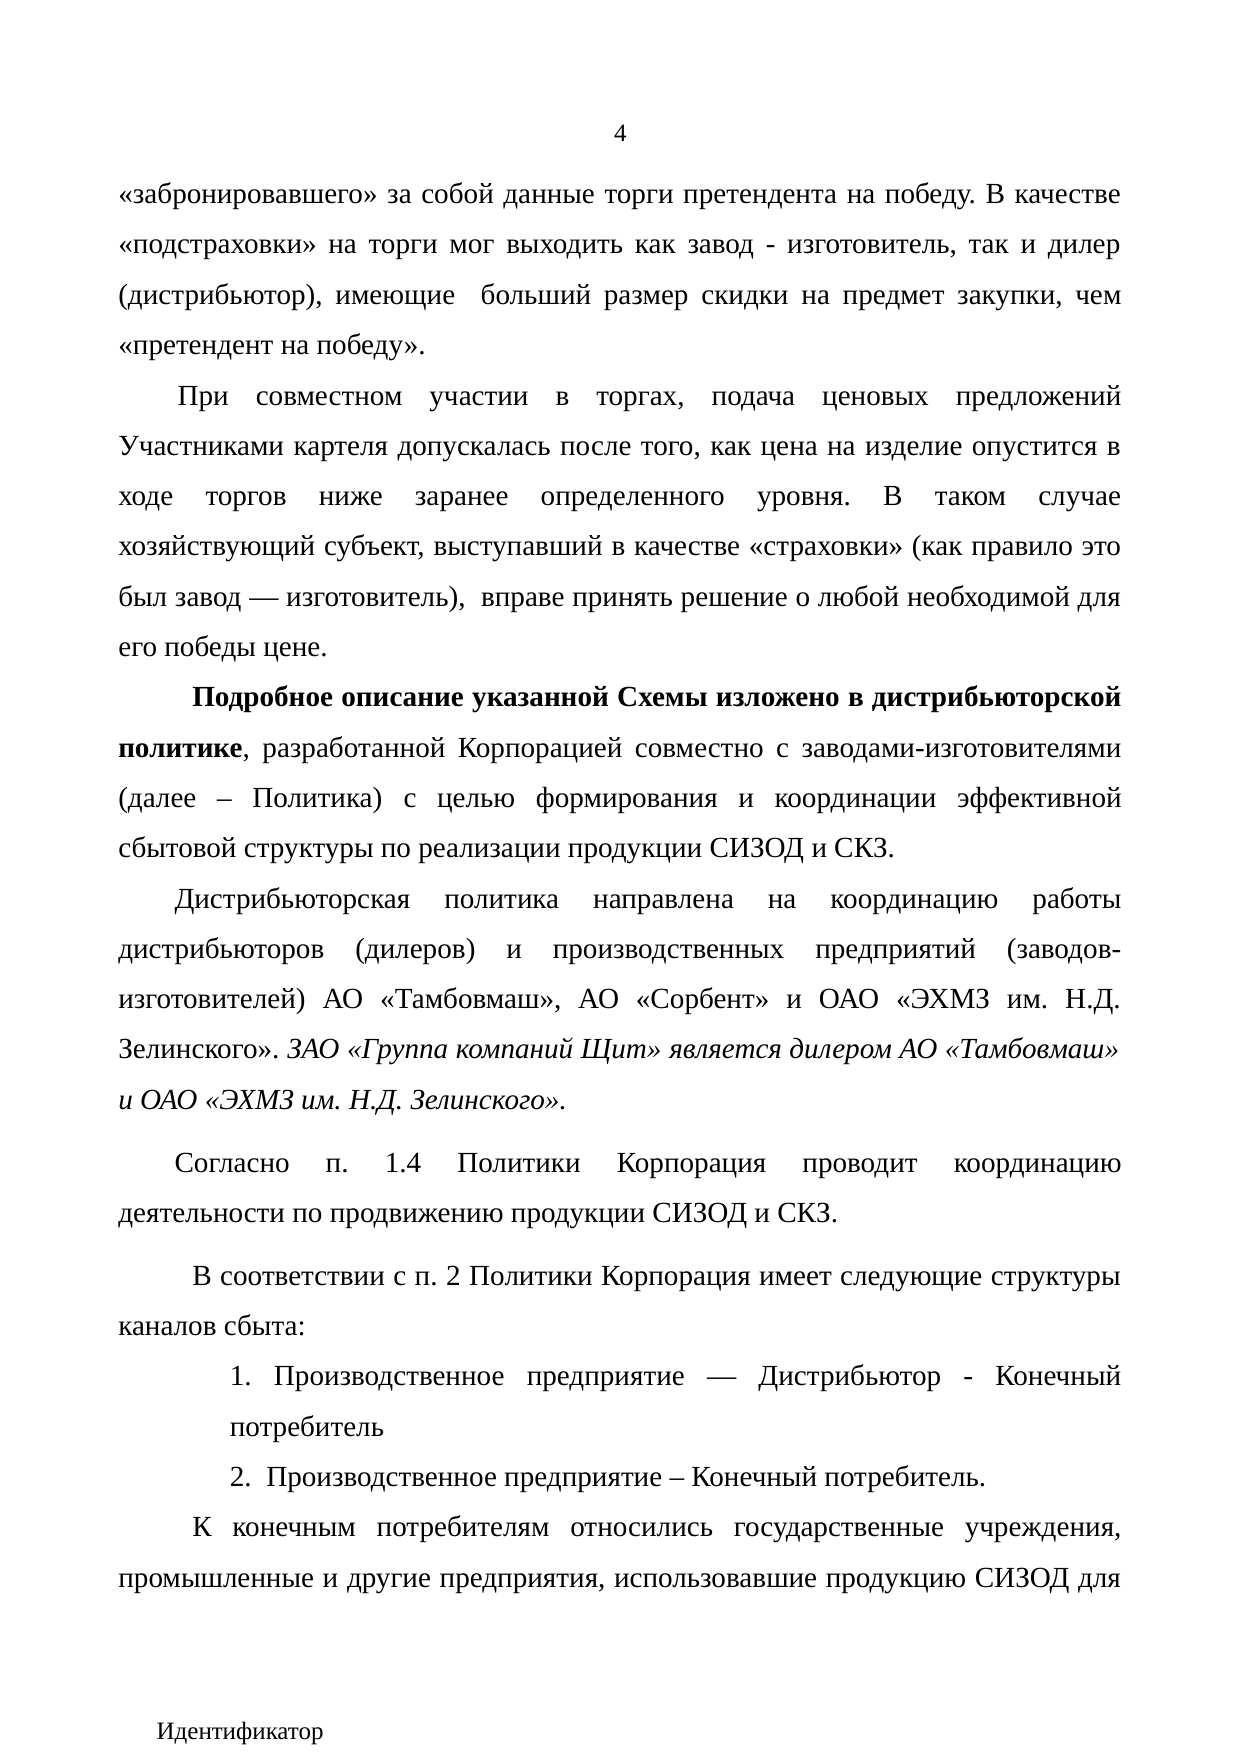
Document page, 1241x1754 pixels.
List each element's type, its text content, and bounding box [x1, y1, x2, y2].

text К конечным потребителям относились государственные учреждения, промышленные и другие предприятия, использовавшие продукцию СИЗОД для [118, 1509, 1122, 1593]
text 1. Производственное предприятие — Дистрибьютор - Конечный потребитель [229, 1358, 1122, 1442]
text «забронировавшего» за собой данные торги претендента на победу. В качестве «подстраховки» на торги мог выходить как завод - изготовитель, так и дилер (дистрибьютор), имеющие больший размер скидки на предмет закупки, чем «претендент на победу». [118, 176, 1122, 361]
text Согласно п. 1.4 Политики Корпорация проводит координацию деятельности по продвижению продукции СИЗОД и СКЗ. [118, 1145, 1122, 1229]
text Дистрибьюторская политика направлена на координацию работы дистрибьюторов (дилеров) и производственных предприятий (заводов-изготовителей) АО «Тамбовмаш», АО «Сорбент» и ОАО «ЭХМЗ им. Н.Д. Зелинского». ЗАО «Группа компаний Щит» является дилером АО «Тамбовмаш» и ОАО «ЭХМЗ им. Н.Д. Зелинского». [118, 881, 1122, 1116]
text При совместном участии в торгах, подача ценовых предложений Участниками картеля допускалась после того, как цена на изделие опустится в ходе торгов ниже заранее определенного уровня. В таком случае хозяйствующий субъект, выступавший в качестве «страховки» (как правило это был завод — изготовитель), вправе принять решение о любой необходимой для его победы цене. [118, 378, 1122, 663]
text Подробное описание указанной Схемы изложено в дистрибьюторской политике, разработанной Корпорацией совместно с заводами-изготовителями (далее – Политика) с целью формирования и координации эффективной сбытовой структуры по реализации продукции СИЗОД и СКЗ. [118, 679, 1122, 864]
text 2. Производственное предприятие – Конечный потребитель. [229, 1459, 1122, 1493]
text В соответствии с п. 2 Политики Корпорация имеет следующие структуры каналов сбыта: [118, 1258, 1122, 1342]
